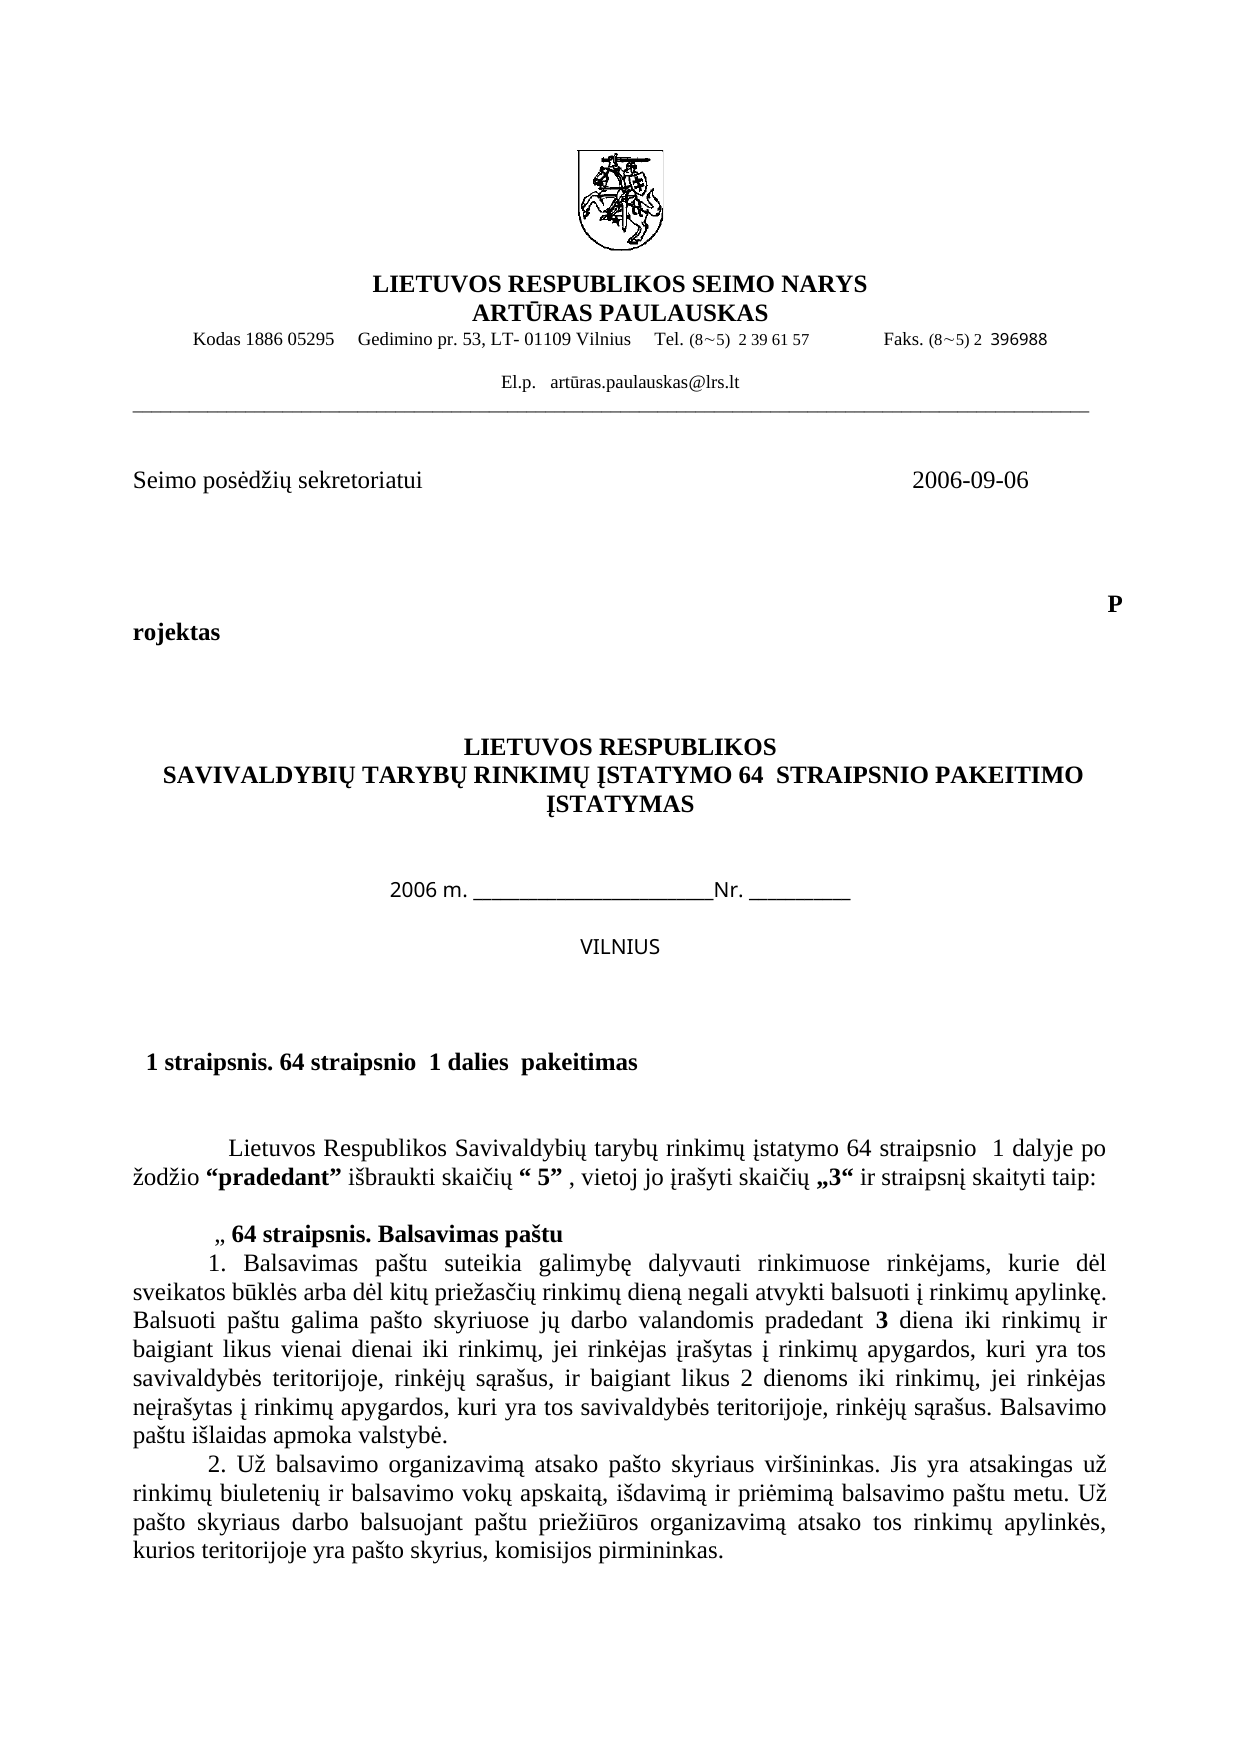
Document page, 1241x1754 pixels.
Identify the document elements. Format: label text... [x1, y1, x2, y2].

text „ 64 straipsnis. Balsavimas paštu [133, 1219, 1108, 1248]
text Lietuvos Respublikos Savivaldybių tarybų rinkimų įstatymo 64 straipsnio 1 dalyje po žodžio “pradedant” išbraukti skaičių “ 5” , vietoj jo įrašyti skaičių „3“ ir straipsnį skaityti taip: [133, 1133, 1108, 1190]
text ĮSTATYMAS [133, 789, 1108, 818]
text ______________________________________________________________________________________________________ [133, 393, 1108, 414]
text ARTŪRAS PAULAUSKAS [133, 298, 1108, 327]
text 2006 m. __________________________Nr. ___________ [133, 875, 1108, 904]
text El.p. artūras.paulauskas@lrs.lt [133, 371, 1108, 393]
text Seimo posėdžių sekretoriatui 2006-09-06 [133, 465, 1108, 493]
text VILNIUS [133, 932, 1108, 961]
text 1 straipsnis. 64 straipsnio 1 dalies pakeitimas [133, 1047, 1108, 1075]
text 2. Už balsavimo organizavimą atsako pašto skyriaus viršininkas. Jis yra atsakingas už rinkimų biuletenių ir balsavimo vokų apskaitą, išdavimą ir priėmimą balsavimo paštu metu. Už pašto skyriaus darbo balsuojant paštu priežiūros organizavimą atsako tos rinkimų apylinkės, kurios teritorijoje yra pašto skyrius, komisijos pirmininkas. [133, 1449, 1108, 1564]
text 1. Balsavimas paštu suteikia galimybę dalyvauti rinkimuose rinkėjams, kurie dėl sveikatos būklės arba dėl kitų priežasčių rinkimų dieną negali atvykti balsuoti į rinkimų apylinkę. Balsuoti paštu galima pašto skyriuose jų darbo valandomis pradedant 3 diena iki rinkimų ir baigiant likus vienai dienai iki rinkimų, jei rinkėjas įrašytas į rinkimų apygardos, kuri yra tos savivaldybės teritorijoje, rinkėjų sąrašus, ir baigiant likus 2 dienoms iki rinkimų, jei rinkėjas neįrašytas į rinkimų apygardos, kuri yra tos savivaldybės teritorijoje, rinkėjų sąrašus. Balsavimo paštu išlaidas apmoka valstybė. [133, 1248, 1108, 1449]
text SAVIVALDYBIŲ TARYBŲ RINKIMŲ ĮSTATYMO 64 STRAIPSNIO PAKEITIMO [133, 761, 1108, 789]
text Projektas [133, 589, 1108, 646]
text LIETUVOS RESPUBLIKOS SEIMO NARYS [133, 269, 1108, 298]
text Kodas 1886 05295 Gedimino pr. 53, LT- 01109 Vilnius Tel. (85) 2 39 61 57 Faks. (85) 2 396988 [133, 327, 1108, 350]
text LIETUVOS RESPUBLIKOS [133, 732, 1108, 761]
